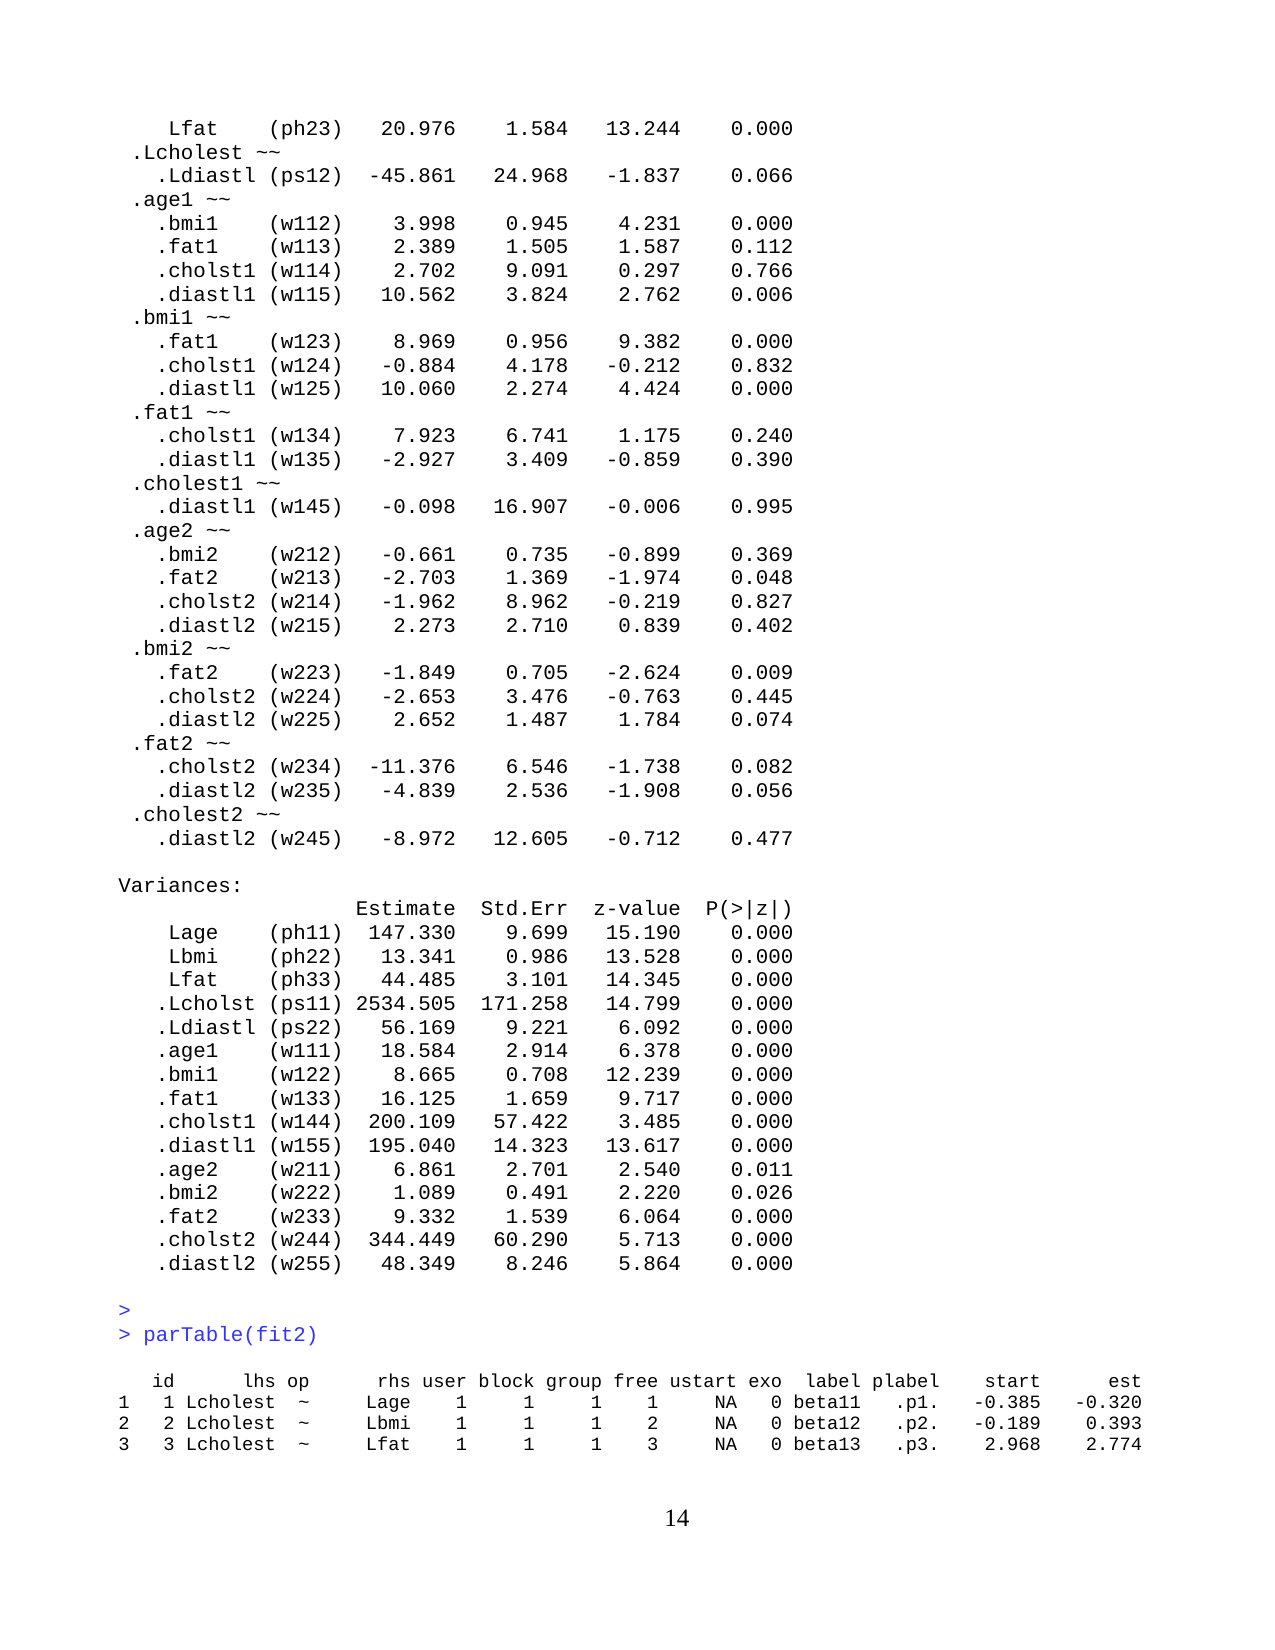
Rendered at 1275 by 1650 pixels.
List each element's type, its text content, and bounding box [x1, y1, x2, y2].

text .cholst1 (w144) 200.109 57.422 3.485 0.000 [118, 1111, 1235, 1135]
text .Ldiastl (ps22) 56.169 9.221 6.092 0.000 [118, 1017, 1235, 1040]
text .diastl2 (w245) -8.972 12.605 -0.712 0.477 [118, 827, 1235, 851]
text .cholst1 (w114) 2.702 9.091 0.297 0.766 [118, 260, 1235, 284]
text 3 3 Lcholest ~ Lfat 1 1 1 3 NA 0 beta13 .p3. 2.968 2.774 [118, 1435, 1260, 1456]
text .bmi2 (w222) 1.089 0.491 2.220 0.026 [118, 1182, 1235, 1206]
text .diastl2 (w235) -4.839 2.536 -1.908 0.056 [118, 780, 1235, 804]
text .cholest1 ~~ [118, 473, 1235, 496]
text .fat2 (w223) -1.849 0.705 -2.624 0.009 [118, 662, 1235, 686]
text .bmi2 (w212) -0.661 0.735 -0.899 0.369 [118, 544, 1235, 567]
text .cholest2 ~~ [118, 804, 1235, 827]
text .Ldiastl (ps12) -45.861 24.968 -1.837 0.066 [118, 165, 1235, 189]
text .bmi1 ~~ [118, 307, 1235, 331]
text .cholst1 (w134) 7.923 6.741 1.175 0.240 [118, 426, 1235, 449]
text > parTable(fit2) [118, 1324, 1235, 1348]
text .fat2 (w213) -2.703 1.369 -1.974 0.048 [118, 567, 1235, 591]
text .Lcholst (ps11) 2534.505 171.258 14.799 0.000 [118, 993, 1235, 1017]
text .age1 (w111) 18.584 2.914 6.378 0.000 [118, 1040, 1235, 1064]
text .bmi1 (w112) 3.998 0.945 4.231 0.000 [118, 213, 1235, 236]
text .diastl1 (w125) 10.060 2.274 4.424 0.000 [118, 378, 1235, 402]
text Estimate Std.Err z-value P(>|z|) [118, 898, 1235, 922]
text .age1 ~~ [118, 189, 1235, 213]
text Lage (ph11) 147.330 9.699 15.190 0.000 [118, 922, 1235, 946]
text .bmi1 (w122) 8.665 0.708 12.239 0.000 [118, 1064, 1235, 1088]
text .diastl2 (w215) 2.273 2.710 0.839 0.402 [118, 615, 1235, 638]
text Lbmi (ph22) 13.341 0.986 13.528 0.000 [118, 946, 1235, 969]
text .fat1 ~~ [118, 402, 1235, 426]
text .diastl2 (w255) 48.349 8.246 5.864 0.000 [118, 1253, 1235, 1277]
text .diastl1 (w145) -0.098 16.907 -0.006 0.995 [118, 496, 1235, 520]
text .diastl2 (w225) 2.652 1.487 1.784 0.074 [118, 709, 1235, 733]
text .age2 (w211) 6.861 2.701 2.540 0.011 [118, 1158, 1235, 1182]
text .cholst1 (w124) -0.884 4.178 -0.212 0.832 [118, 354, 1235, 378]
text .diastl1 (w135) -2.927 3.409 -0.859 0.390 [118, 449, 1235, 473]
text .cholst2 (w214) -1.962 8.962 -0.219 0.827 [118, 591, 1235, 615]
text .bmi2 ~~ [118, 638, 1235, 662]
text .fat1 (w113) 2.389 1.505 1.587 0.112 [118, 236, 1235, 260]
text .fat2 (w233) 9.332 1.539 6.064 0.000 [118, 1206, 1235, 1229]
text .fat2 ~~ [118, 733, 1235, 757]
text .Lcholest ~~ [118, 142, 1235, 165]
text .cholst2 (w244) 344.449 60.290 5.713 0.000 [118, 1229, 1235, 1253]
text id lhs op rhs user block group free ustart exo label plabel start est [118, 1371, 1260, 1393]
text > [118, 1300, 1235, 1324]
text .cholst2 (w224) -2.653 3.476 -0.763 0.445 [118, 686, 1235, 709]
text .fat1 (w133) 16.125 1.659 9.717 0.000 [118, 1088, 1235, 1111]
text .diastl1 (w115) 10.562 3.824 2.762 0.006 [118, 284, 1235, 307]
text .fat1 (w123) 8.969 0.956 9.382 0.000 [118, 331, 1235, 354]
text Lfat (ph33) 44.485 3.101 14.345 0.000 [118, 969, 1235, 993]
text .diastl1 (w155) 195.040 14.323 13.617 0.000 [118, 1135, 1235, 1158]
text .age2 ~~ [118, 520, 1235, 544]
text Lfat (ph23) 20.976 1.584 13.244 0.000 [118, 118, 1235, 142]
text 1 1 Lcholest ~ Lage 1 1 1 1 NA 0 beta11 .p1. -0.385 -0.320 [118, 1393, 1260, 1414]
text Variances: [118, 875, 1235, 898]
text 2 2 Lcholest ~ Lbmi 1 1 1 2 NA 0 beta12 .p2. -0.189 0.393 [118, 1414, 1260, 1435]
text .cholst2 (w234) -11.376 6.546 -1.738 0.082 [118, 757, 1235, 780]
